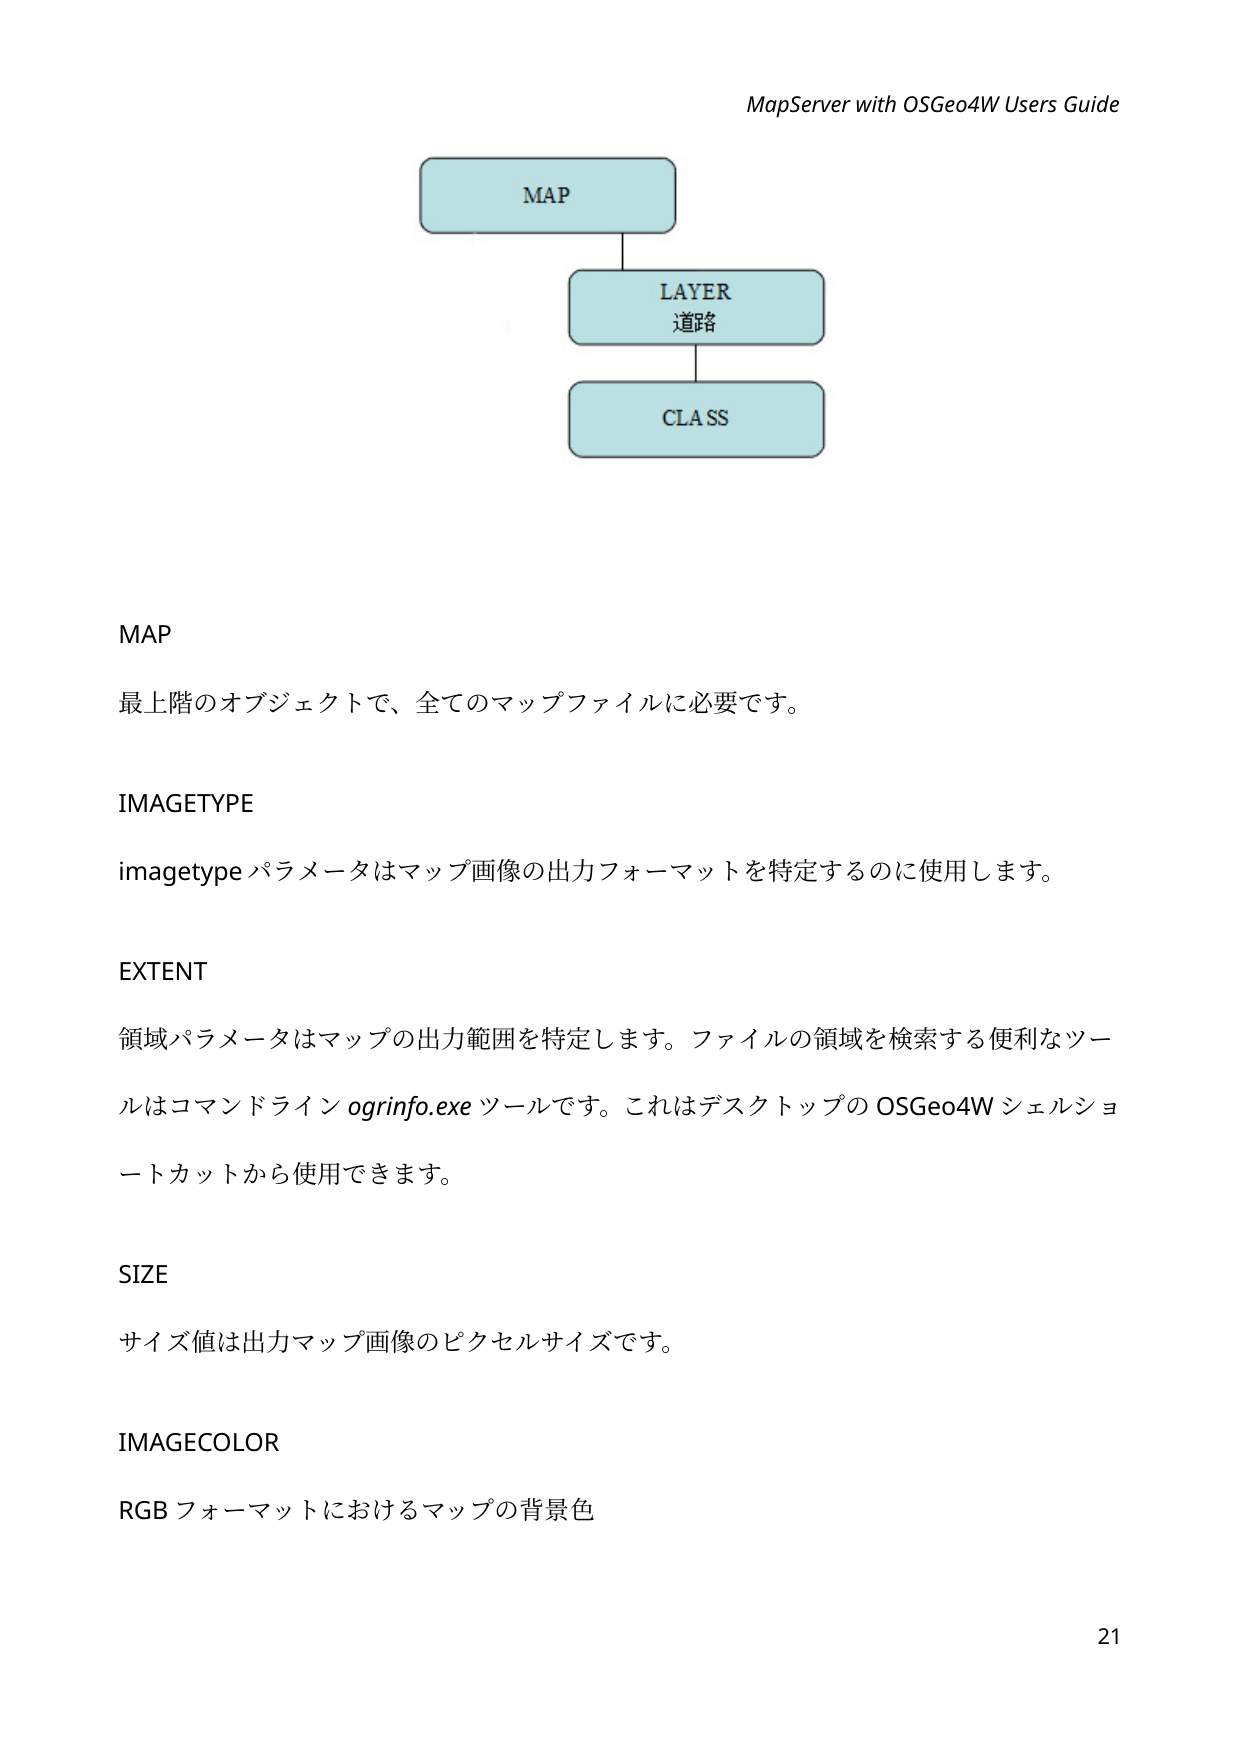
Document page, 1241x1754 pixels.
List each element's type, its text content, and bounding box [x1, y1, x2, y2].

text IMAGECOLOR [118, 1408, 1122, 1475]
text SIZE [118, 1240, 1122, 1307]
text 領域パラメータはマップの出力範囲を特定します。ファイルの領域を検索する便利なツールはコマンドラインogrinfo.exeツールです。これはデスクトップのOSGeo4Wシェルショートカットから使用できます。 [118, 1004, 1122, 1206]
text imagetypeパラメータはマップ画像の出力フォーマットを特定するのに使用します。 [118, 836, 1122, 903]
text MAP [118, 600, 1122, 668]
text EXTENT [118, 937, 1122, 1004]
text サイズ値は出力マップ画像のピクセルサイズです。 [118, 1307, 1122, 1374]
text IMAGETYPE [118, 769, 1122, 836]
text 最上階のオブジェクトで、全てのマップファイルに必要です。 [118, 668, 1122, 735]
picture [301, 131, 939, 516]
text RGBフォーマットにおけるマップの背景色 [118, 1475, 1122, 1542]
